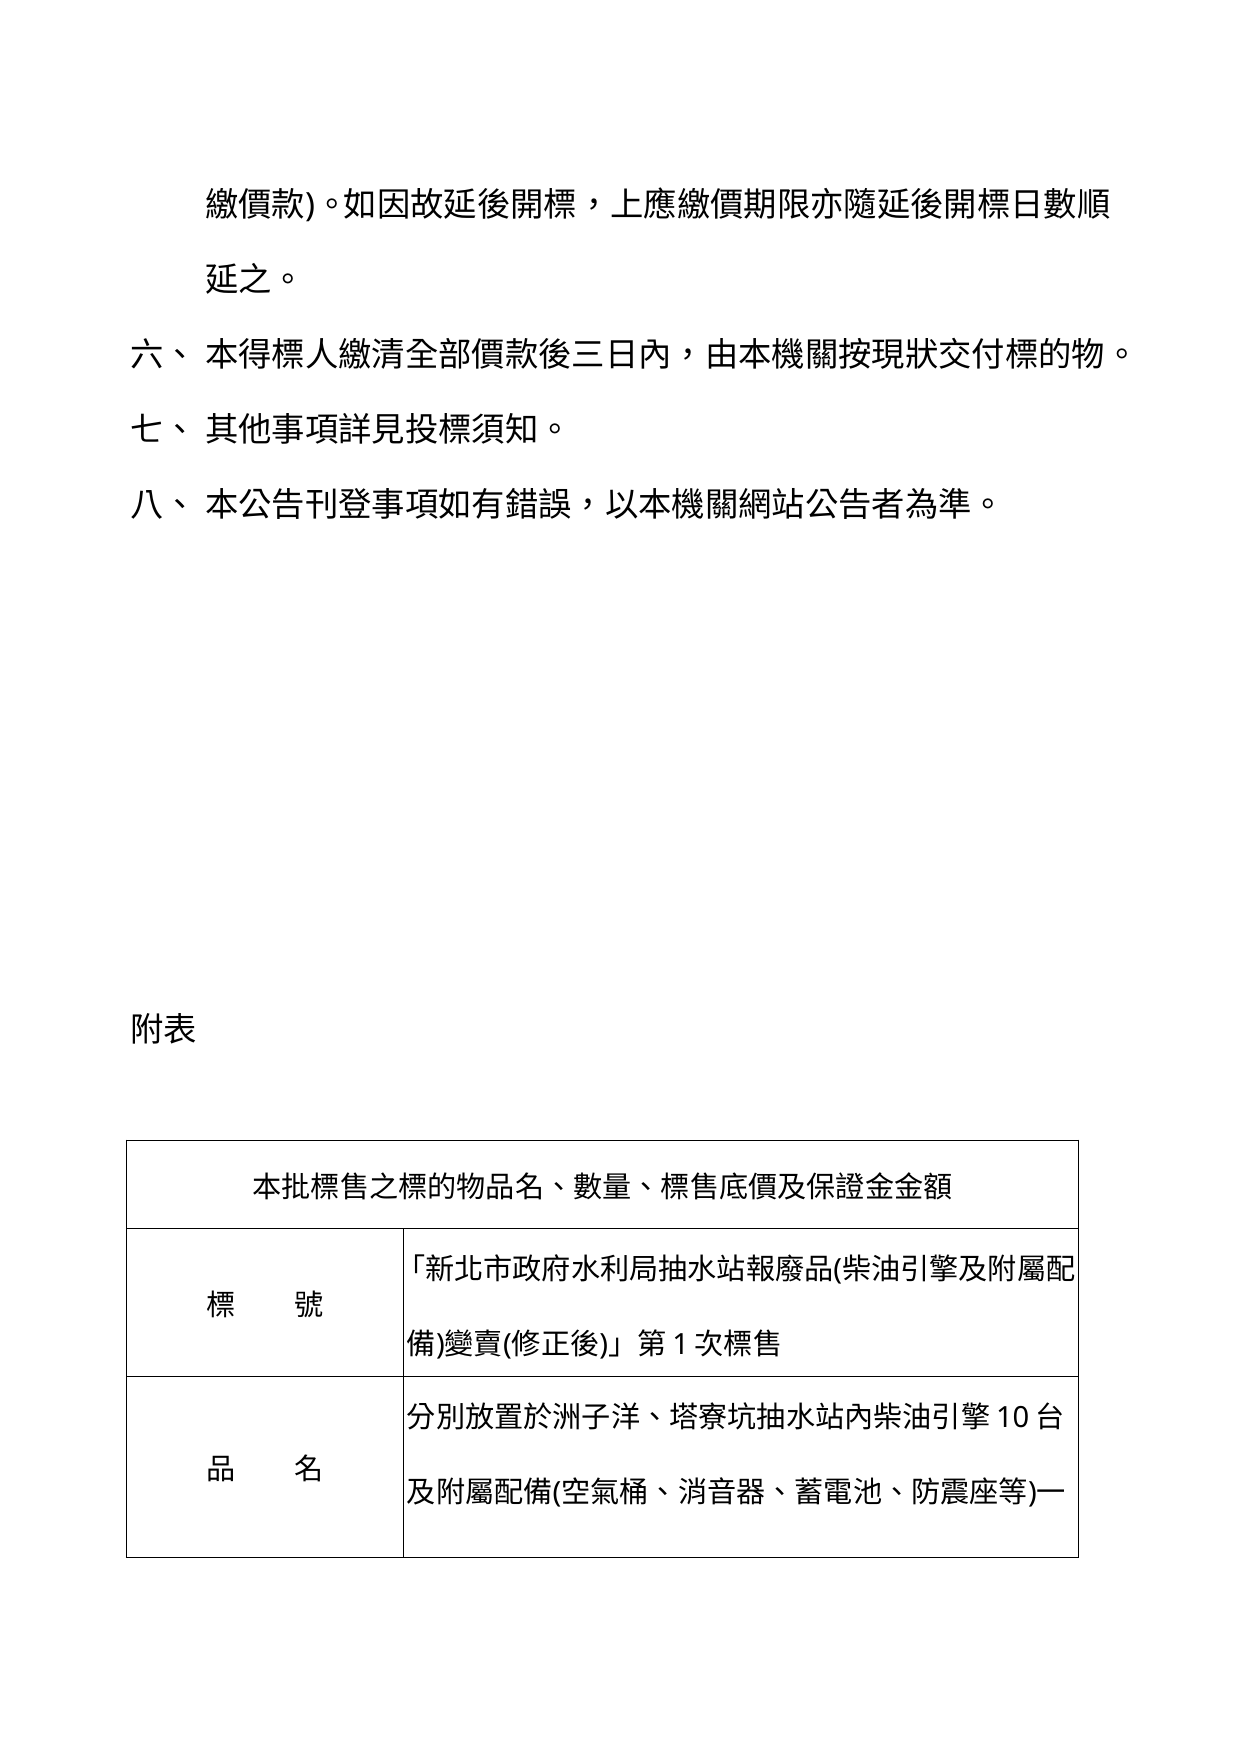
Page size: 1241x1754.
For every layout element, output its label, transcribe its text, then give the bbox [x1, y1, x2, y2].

table_cell 品 名 [127, 1377, 403, 1557]
list 本公告刊登事項如有錯誤，以本機關網站公告者為準。 [130, 464, 1110, 539]
table_header 本批標售之標的物品名、數量、標售底價及保證金金額 [127, 1141, 1078, 1228]
list 本得標人繳清全部價款後三日內，由本機關按現狀交付標的物。 [130, 314, 1110, 389]
table_cell 標 號 [127, 1229, 403, 1376]
list 繳價款)。如因故延後開標，上應繳價期限亦隨延後開標日數順延之。 [130, 164, 1110, 314]
table_cell 「新北市政府水利局抽水站報廢品(柴油引擎及附屬配備)變賣(修正後)」第1次標售 [404, 1229, 1078, 1376]
list 其他事項詳見投標須知。 [130, 389, 1110, 464]
text 附表 [130, 989, 1110, 1064]
table_cell 分別放置於洲子洋、塔寮坑抽水站內柴油引擎10台及附屬配備(空氣桶、消音器、蓄電池、防震座等)一 [404, 1377, 1078, 1557]
